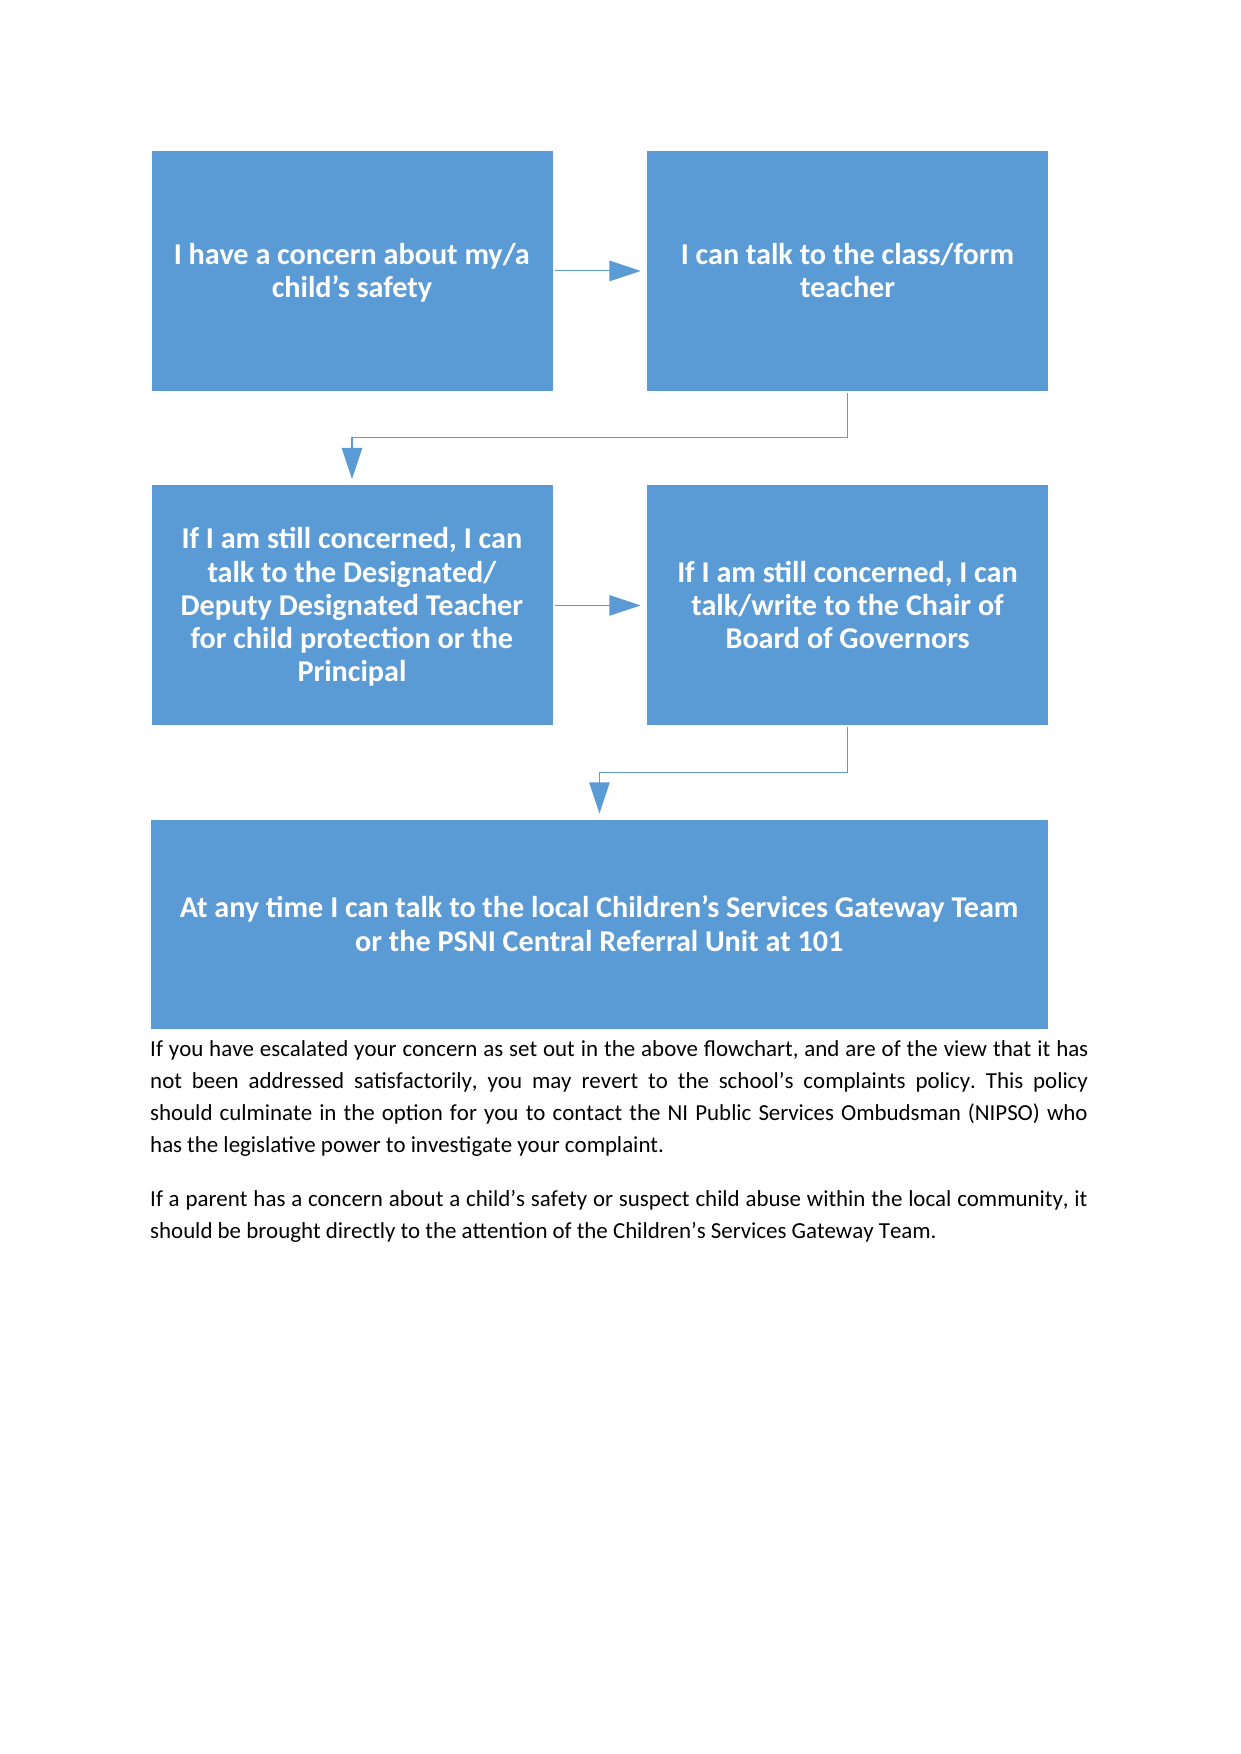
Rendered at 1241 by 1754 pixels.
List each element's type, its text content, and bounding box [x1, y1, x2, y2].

text If a parent has a concern about a child’s safety or suspect child abuse within the local community, it should be brought directly to the attention of the Children’s Services Gateway Team. [150, 1184, 1090, 1244]
text If you have escalated your concern as set out in the above flowchart, and are of the view that it has not been addressed satisfactorily, you may revert to the school’s complaints policy. This policy should culminate in the option for you to contact the NI Public Services Ombudsman (NIPSO) who has the legislative power to investigate your complaint. [150, 1034, 1090, 1159]
